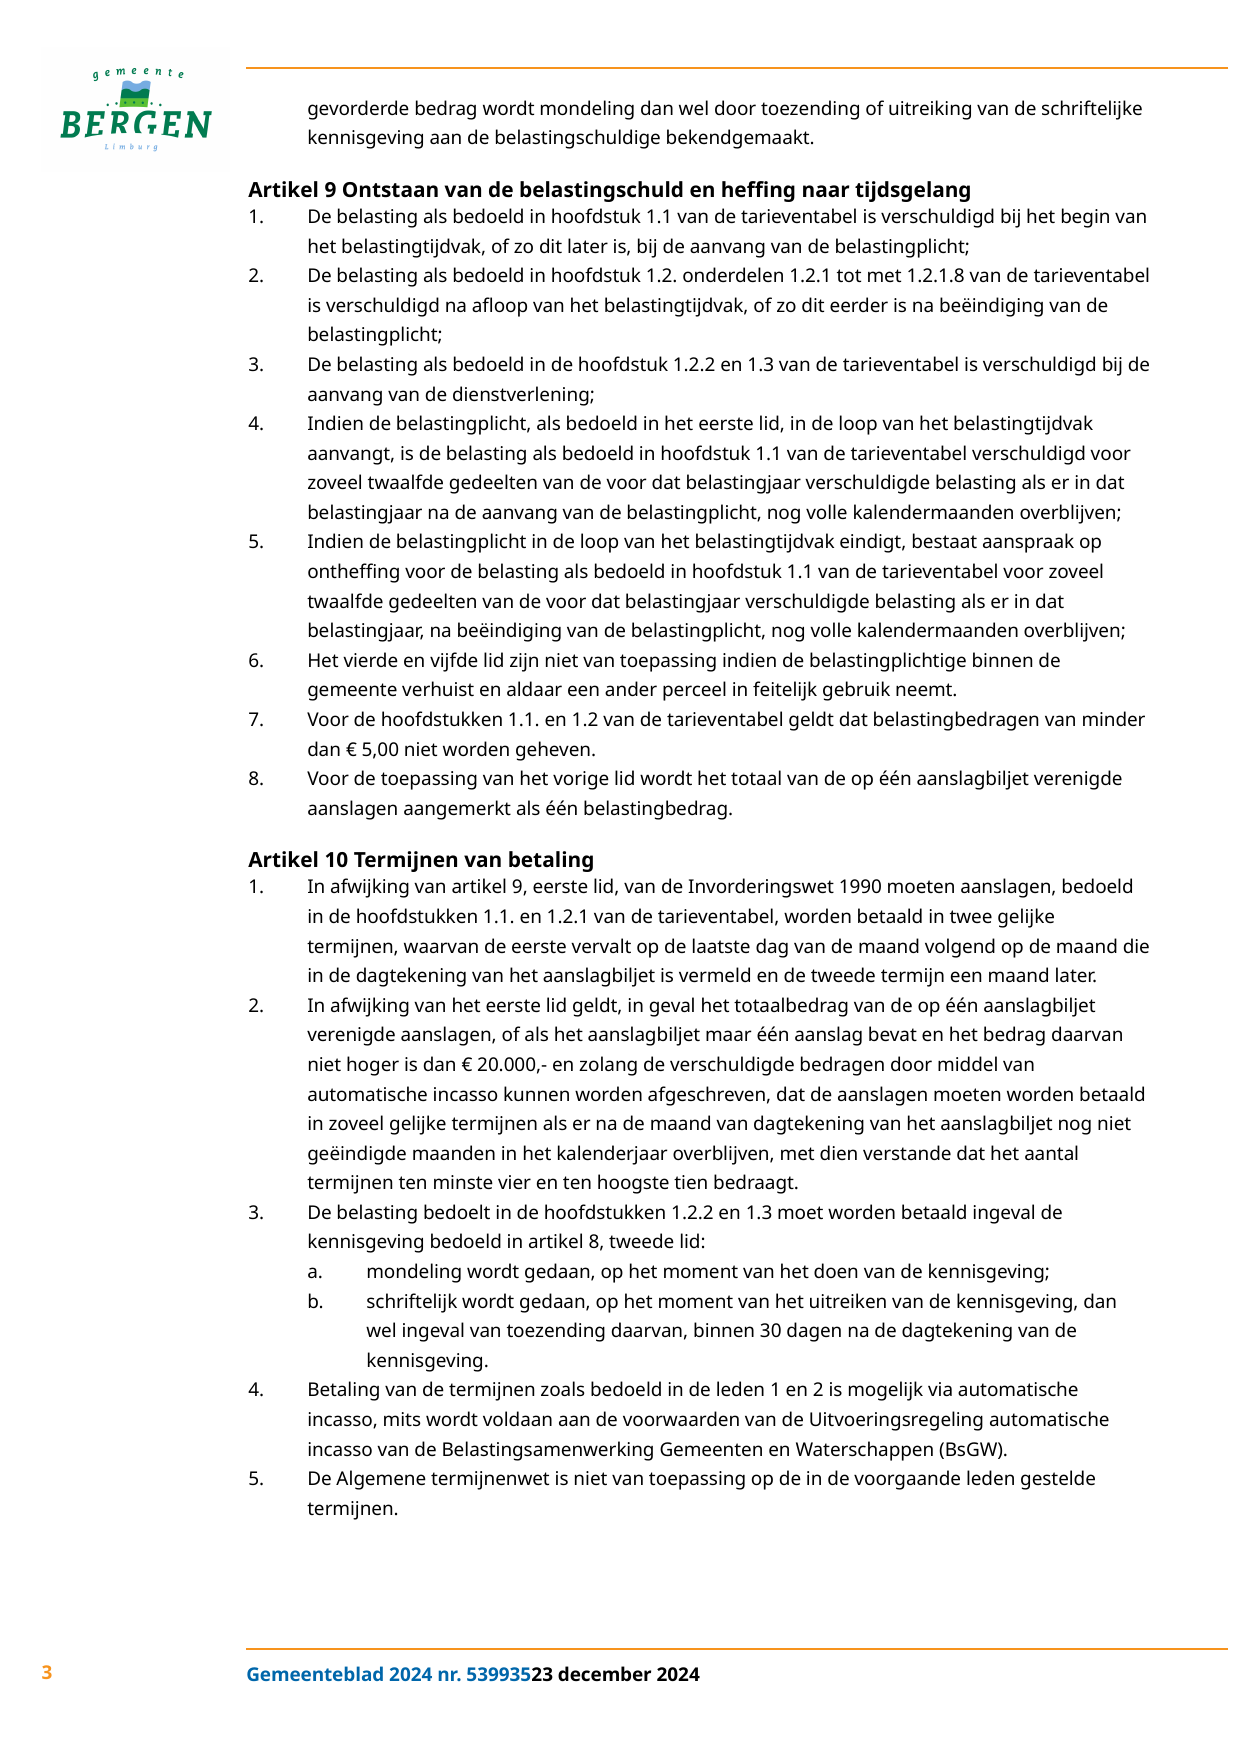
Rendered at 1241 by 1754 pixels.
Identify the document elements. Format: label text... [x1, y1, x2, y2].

list De belasting bedoelt in de hoofdstukken 1.2.2 en 1.3 moet worden betaald ingeval de kennisgeving bedoeld in artikel 8, tweede lid: [248, 1199, 1152, 1254]
list In afwijking van het eerste lid geldt, in geval het totaalbedrag van de op één aanslagbiljet verenigde aanslagen, of als het aanslagbiljet maar één aanslag bevat en het bedrag daarvan niet hoger is dan € 20.000,- en zolang de verschuldigde bedragen door middel van automatische incasso kunnen worden afgeschreven, dat de aanslagen moeten worden betaald in zoveel gelijke termijnen als er na de maand van dagtekening van het aanslagbiljet nog niet geëindigde maanden in het kalenderjaar overblijven, met dien verstande dat het aantal termijnen ten minste vier en ten hoogste tien bedraagt. [248, 992, 1152, 1195]
list Het vierde en vijfde lid zijn niet van toepassing indien de belastingplichtige binnen de gemeente verhuist en aldaar een ander perceel in feitelijk gebruik neemt. [248, 647, 1152, 702]
list Voor de toepassing van het vorige lid wordt het totaal van de op één aanslagbiljet verenigde aanslagen aangemerkt als één belastingbedrag. [248, 765, 1152, 821]
list Voor de hoofdstukken 1.1. en 1.2 van de tarieventabel geldt dat belastingbedragen van minder dan € 5,00 niet worden geheven. [248, 706, 1152, 761]
list Indien de belastingplicht, als bedoeld in het eerste lid, in de loop van het belastingtijdvak aanvangt, is de belasting als bedoeld in hoofdstuk 1.1 van de tarieventabel verschuldigd voor zoveel twaalfde gedeelten van de voor dat belastingjaar verschuldigde belasting als er in dat belastingjaar na de aanvang van de belastingplicht, nog volle kalendermaanden overblijven; [248, 410, 1152, 525]
text Artikel 9 Ontstaan van de belastingschuld en heffing naar tijdsgelang [248, 175, 1152, 203]
list gevorderde bedrag wordt mondeling dan wel door toezending of uitreiking van de schriftelijke kennisgeving aan de belastingschuldige bekendgemaakt. [248, 95, 1152, 150]
list De belasting als bedoeld in hoofdstuk 1.2. onderdelen 1.2.1 tot met 1.2.1.8 van de tarieventabel is verschuldigd na afloop van het belastingtijdvak, of zo dit eerder is na beëindiging van de belastingplicht; [248, 262, 1152, 347]
list In afwijking van artikel 9, eerste lid, van de Invorderingswet 1990 moeten aanslagen, bedoeld in de hoofdstukken 1.1. en 1.2.1 van de tarieventabel, worden betaald in twee gelijke termijnen, waarvan de eerste vervalt op de laatste dag van de maand volgend op de maand die in de dagtekening van het aanslagbiljet is vermeld en de tweede termijn een maand later. [248, 874, 1152, 988]
list De belasting als bedoeld in de hoofdstuk 1.2.2 en 1.3 van de tarieventabel is verschuldigd bij de aanvang van de dienstverlening; [248, 351, 1152, 406]
list De Algemene termijnenwet is niet van toepassing op de in de voorgaande leden gestelde termijnen. [248, 1465, 1152, 1521]
list Indien de belastingplicht in de loop van het belastingtijdvak eindigt, bestaat aanspraak op ontheffing voor de belasting als bedoeld in hoofdstuk 1.1 van de tarieventabel voor zoveel twaalfde gedeelten van de voor dat belastingjaar verschuldigde belasting als er in dat belastingjaar, na beëindiging van de belastingplicht, nog volle kalendermaanden overblijven; [248, 529, 1152, 643]
list De belasting als bedoeld in hoofdstuk 1.1 van de tarieventabel is verschuldigd bij het begin van het belastingtijdvak, of zo dit later is, bij de aanvang van de belastingplicht; [248, 203, 1152, 258]
list Betaling van de termijnen zoals bedoeld in de leden 1 en 2 is mogelijk via automatische incasso, mits wordt voldaan aan de voorwaarden van de Uitvoeringsregeling automatische incasso van de Belastingsamenwerking Gemeenten en Waterschappen (BsGW). [248, 1377, 1152, 1462]
list mondeling wordt gedaan, op het moment van het doen van de kennisgeving; [307, 1258, 1152, 1284]
list schriftelijk wordt gedaan, op het moment van het uitreiken van de kennisgeving, dan wel ingeval van toezending daarvan, binnen 30 dagen na de dagtekening van de kennisgeving. [307, 1288, 1152, 1373]
picture [41, 47, 231, 172]
text Artikel 10 Termijnen van betaling [248, 845, 1152, 874]
